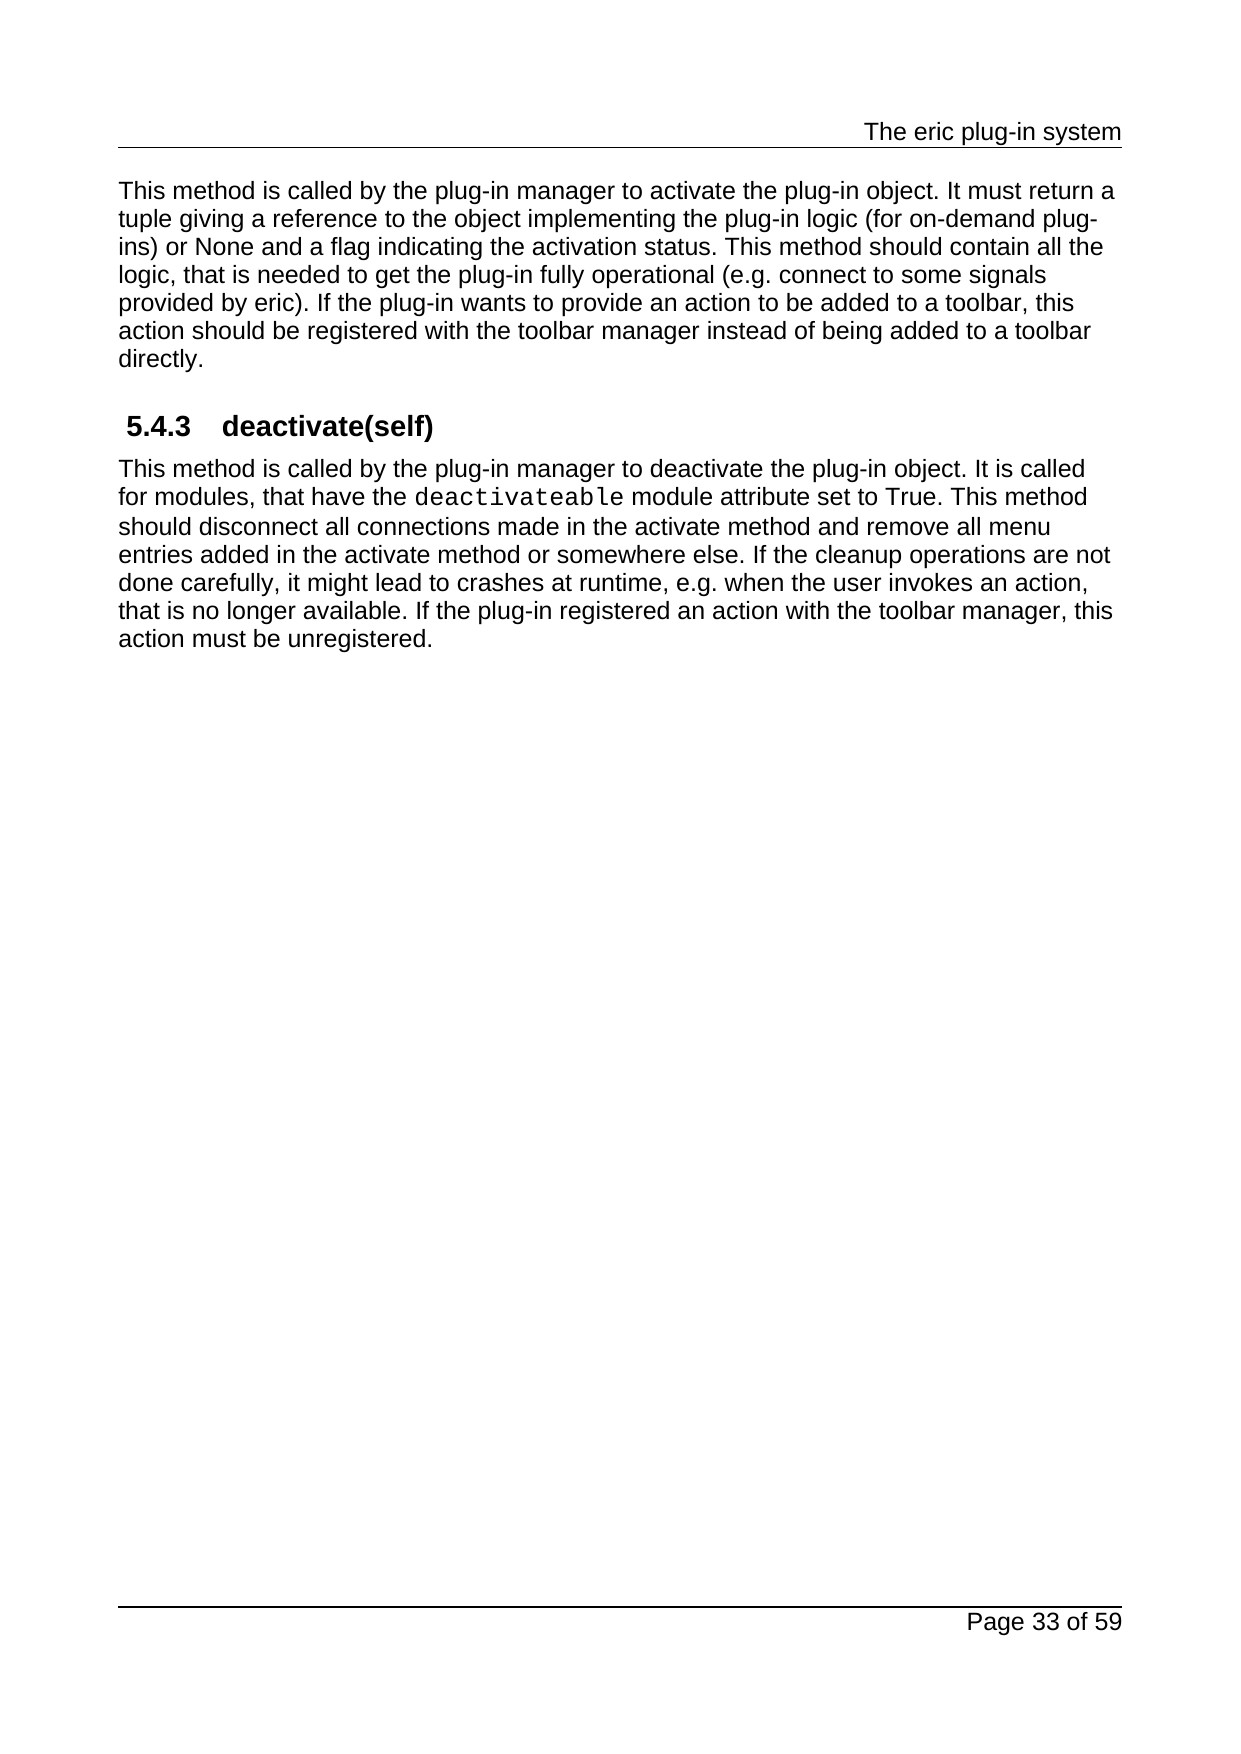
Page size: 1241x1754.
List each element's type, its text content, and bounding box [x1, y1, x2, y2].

text This method is called by the plug-in manager to deactivate the plug-in object. It is called for modules, that have the deactivateable module attribute set to True. This method should disconnect all connections made in the activate method and remove all menu entries added in the activate method or somewhere else. If the cleanup operations are not done carefully, it might lead to crashes at runtime, e.g. when the user invokes an action, that is no longer available. If the plug-in registered an action with the toolbar manager, this action must be unregistered. [118, 455, 1122, 653]
text This method is called by the plug-in manager to activate the plug-in object. It must return a tuple giving a reference to the object implementing the plug-in logic (for on-demand plug-ins) or None and a flag indicating the activation status. This method should contain all the logic, that is needed to get the plug-in fully operational (e.g. connect to some signals provided by eric). If the plug-in wants to provide an action to be added to a toolbar, this action should be registered with the toolbar manager instead of being added to a toolbar directly. [118, 177, 1122, 372]
subtitle deactivate(self) [118, 410, 1122, 443]
